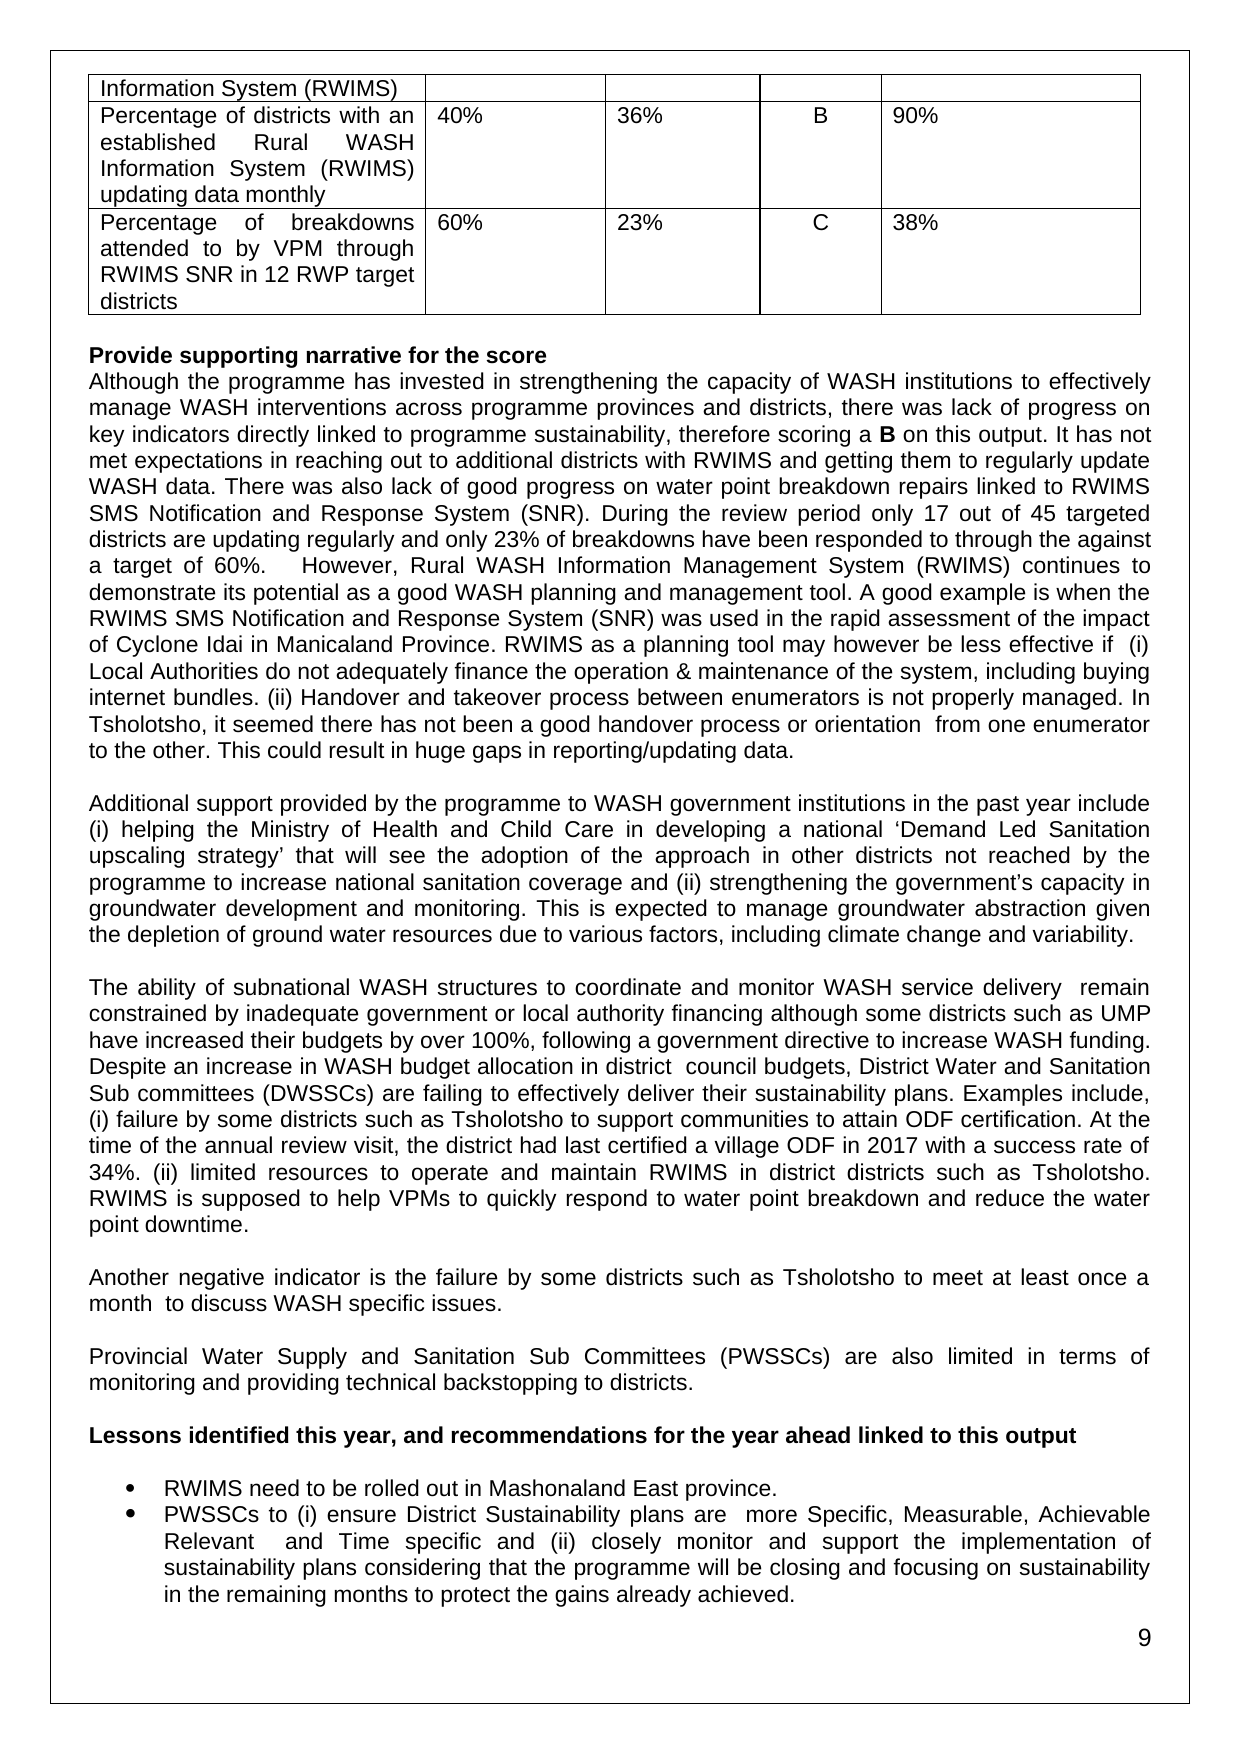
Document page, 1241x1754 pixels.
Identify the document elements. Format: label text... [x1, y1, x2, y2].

list PWSSCs to (i) ensure District Sustainability plans are more Specific, Measurable, Achievable Relevant and Time specific and (ii) closely monitor and support the implementation of sustainability plans considering that the programme will be closing and focusing on sustainability in the remaining months to protect the gains already achieved. [126, 1501, 1152, 1607]
text Although the programme has invested in strengthening the capacity of WASH institutions to effectively manage WASH interventions across programme provinces and districts, there was lack of progress on key indicators directly linked to programme sustainability, therefore scoring a B on this output. It has not met expectations in reaching out to additional districts with RWIMS and getting them to regularly update WASH data. There was also lack of good progress on water point breakdown repairs linked to RWIMS SMS Notification and Response System (SNR). During the review period only 17 out of 45 targeted districts are updating regularly and only 23% of breakdowns have been responded to through the against a target of 60%. However, Rural WASH Information Management System (RWIMS) continues to demonstrate its potential as a good WASH planning and management tool. A good example is when the RWIMS SMS Notification and Response System (SNR) was used in the rapid assessment of the impact of Cyclone Idai in Manicaland Province. RWIMS as a planning tool may however be less effective if (i) Local Authorities do not adequately finance the operation & maintenance of the system, including buying internet bundles. (ii) Handover and takeover process between enumerators is not properly managed. In Tsholotsho, it seemed there has not been a good handover process or orientation from one enumerator to the other. This could result in huge gaps in reporting/updating data. [89, 368, 1152, 763]
table_cell 38% [882, 209, 1140, 314]
text Another negative indicator is the failure by some districts such as Tsholotsho to meet at least once a month to discuss WASH specific issues. [89, 1264, 1152, 1317]
text The ability of subnational WASH structures to coordinate and monitor WASH service delivery remain constrained by inadequate government or local authority financing although some districts such as UMP have increased their budgets by over 100%, following a government directive to increase WASH funding. Despite an increase in WASH budget allocation in district council budgets, District Water and Sanitation Sub committees (DWSSCs) are failing to effectively deliver their sustainability plans. Examples include, (i) failure by some districts such as Tsholotsho to support communities to attain ODF certification. At the time of the annual review visit, the district had last certified a village ODF in 2017 with a success rate of 34%. (ii) limited resources to operate and maintain RWIMS in district districts such as Tsholotsho. RWIMS is supposed to help VPMs to quickly respond to water point breakdown and reduce the water point downtime. [89, 974, 1152, 1238]
table_cell 90% [882, 102, 1140, 208]
text Provide supporting narrative for the score [89, 342, 1152, 368]
table_cell [761, 75, 881, 101]
table_cell 40% [426, 102, 605, 208]
table_cell [882, 75, 1140, 101]
table_cell [606, 75, 759, 101]
table_cell C [761, 209, 881, 314]
table_cell B [761, 102, 881, 208]
text Lessons identified this year, and recommendations for the year ahead linked to this output [89, 1422, 1152, 1448]
table_cell Percentage of breakdowns attended to by VPM through RWIMS SNR in 12 RWP target districts [89, 209, 425, 314]
table_cell 36% [606, 102, 759, 208]
table_cell Information System (RWIMS) [89, 75, 425, 101]
table_cell [426, 75, 605, 101]
table_cell 60% [426, 209, 605, 314]
text Provincial Water Supply and Sanitation Sub Committees (PWSSCs) are also limited in terms of monitoring and providing technical backstopping to districts. [89, 1343, 1152, 1396]
list RWIMS need to be rolled out in Mashonaland East province. [126, 1475, 1152, 1501]
table_cell 23% [606, 209, 759, 314]
text Additional support provided by the programme to WASH government institutions in the past year include (i) helping the Ministry of Health and Child Care in developing a national ‘Demand Led Sanitation upscaling strategy’ that will see the adoption of the approach in other districts not reached by the programme to increase national sanitation coverage and (ii) strengthening the government’s capacity in groundwater development and monitoring. This is expected to manage groundwater abstraction given the depletion of ground water resources due to various factors, including climate change and variability. [89, 789, 1152, 948]
table_cell Percentage of districts with an established Rural WASH Information System (RWIMS) updating data monthly [89, 102, 425, 208]
